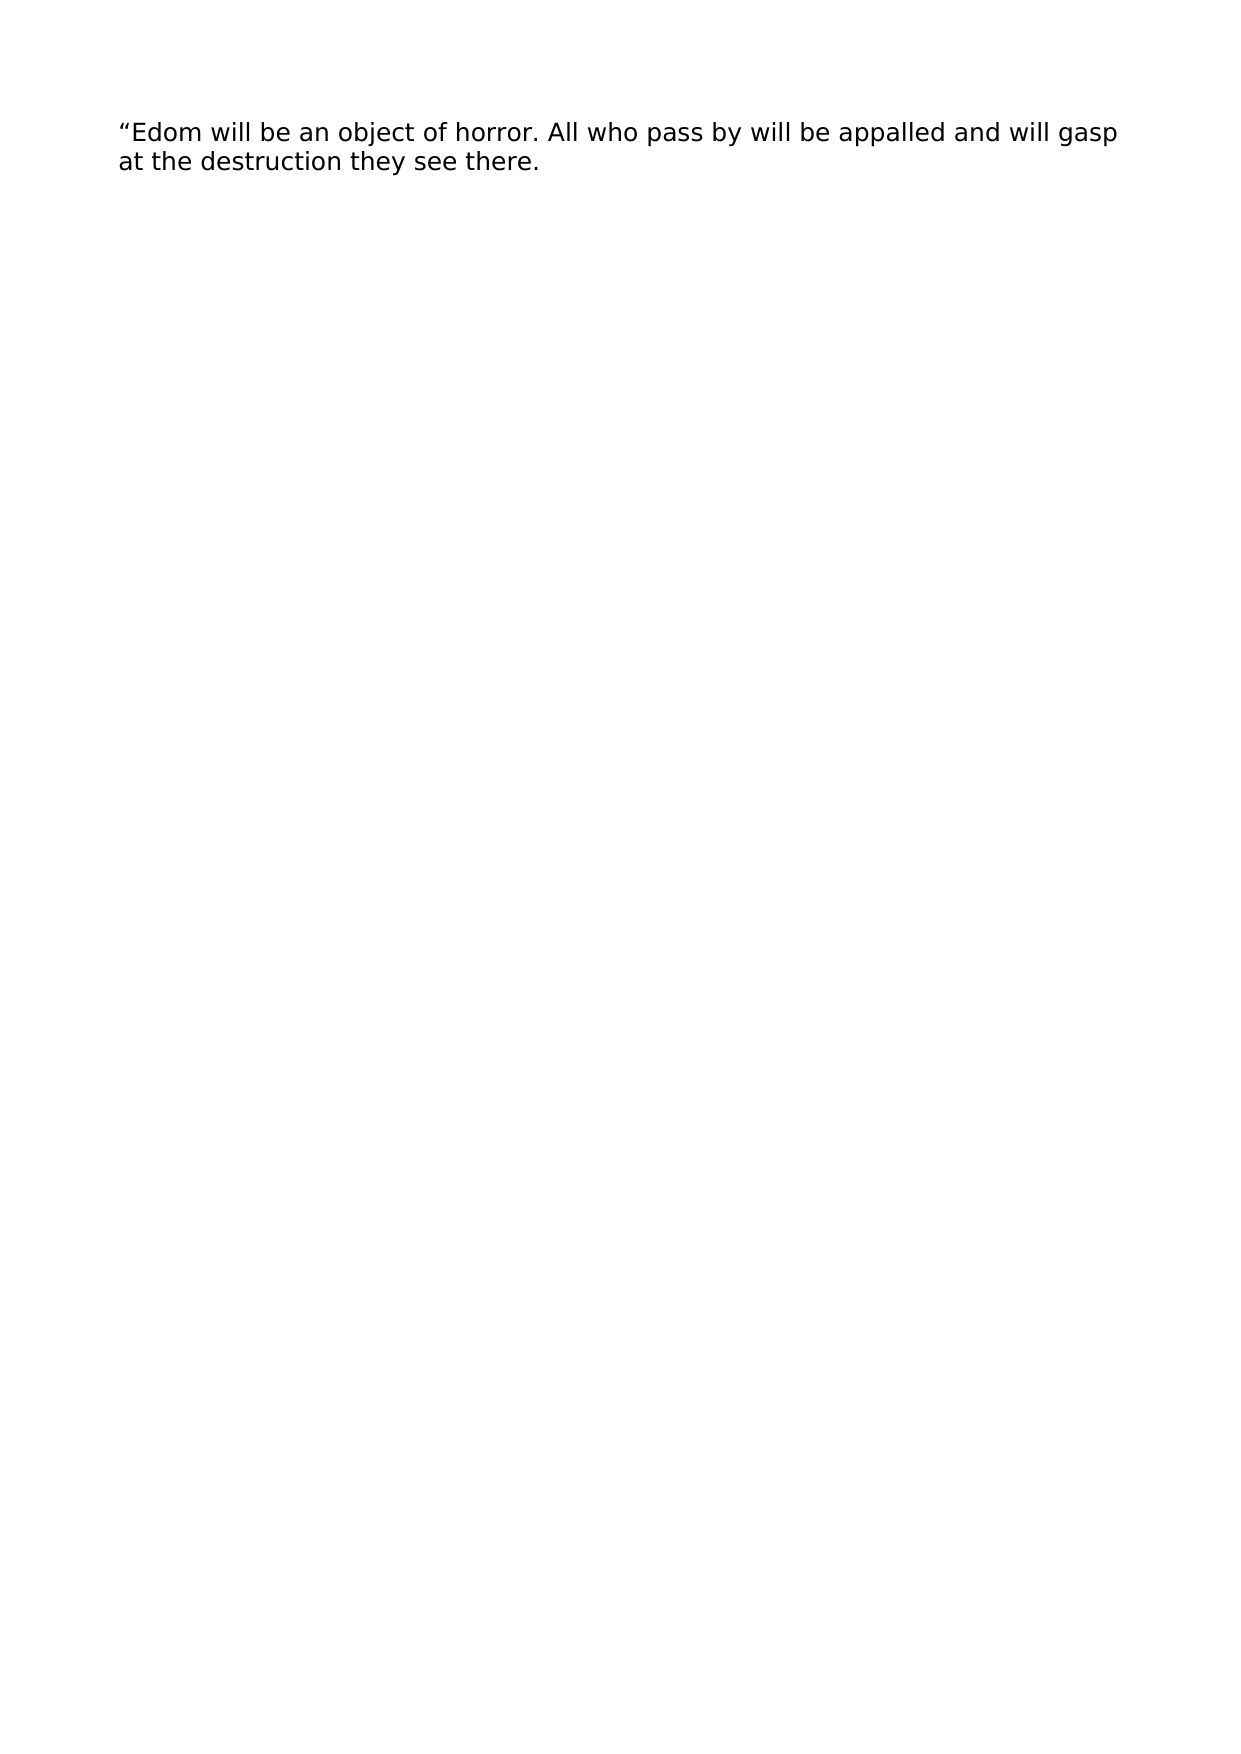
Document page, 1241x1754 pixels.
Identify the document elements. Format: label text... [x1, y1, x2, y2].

text “Edom will be an object of horror. All who pass by will be appalled and will gasp at the destruction they see there. [118, 118, 1122, 176]
